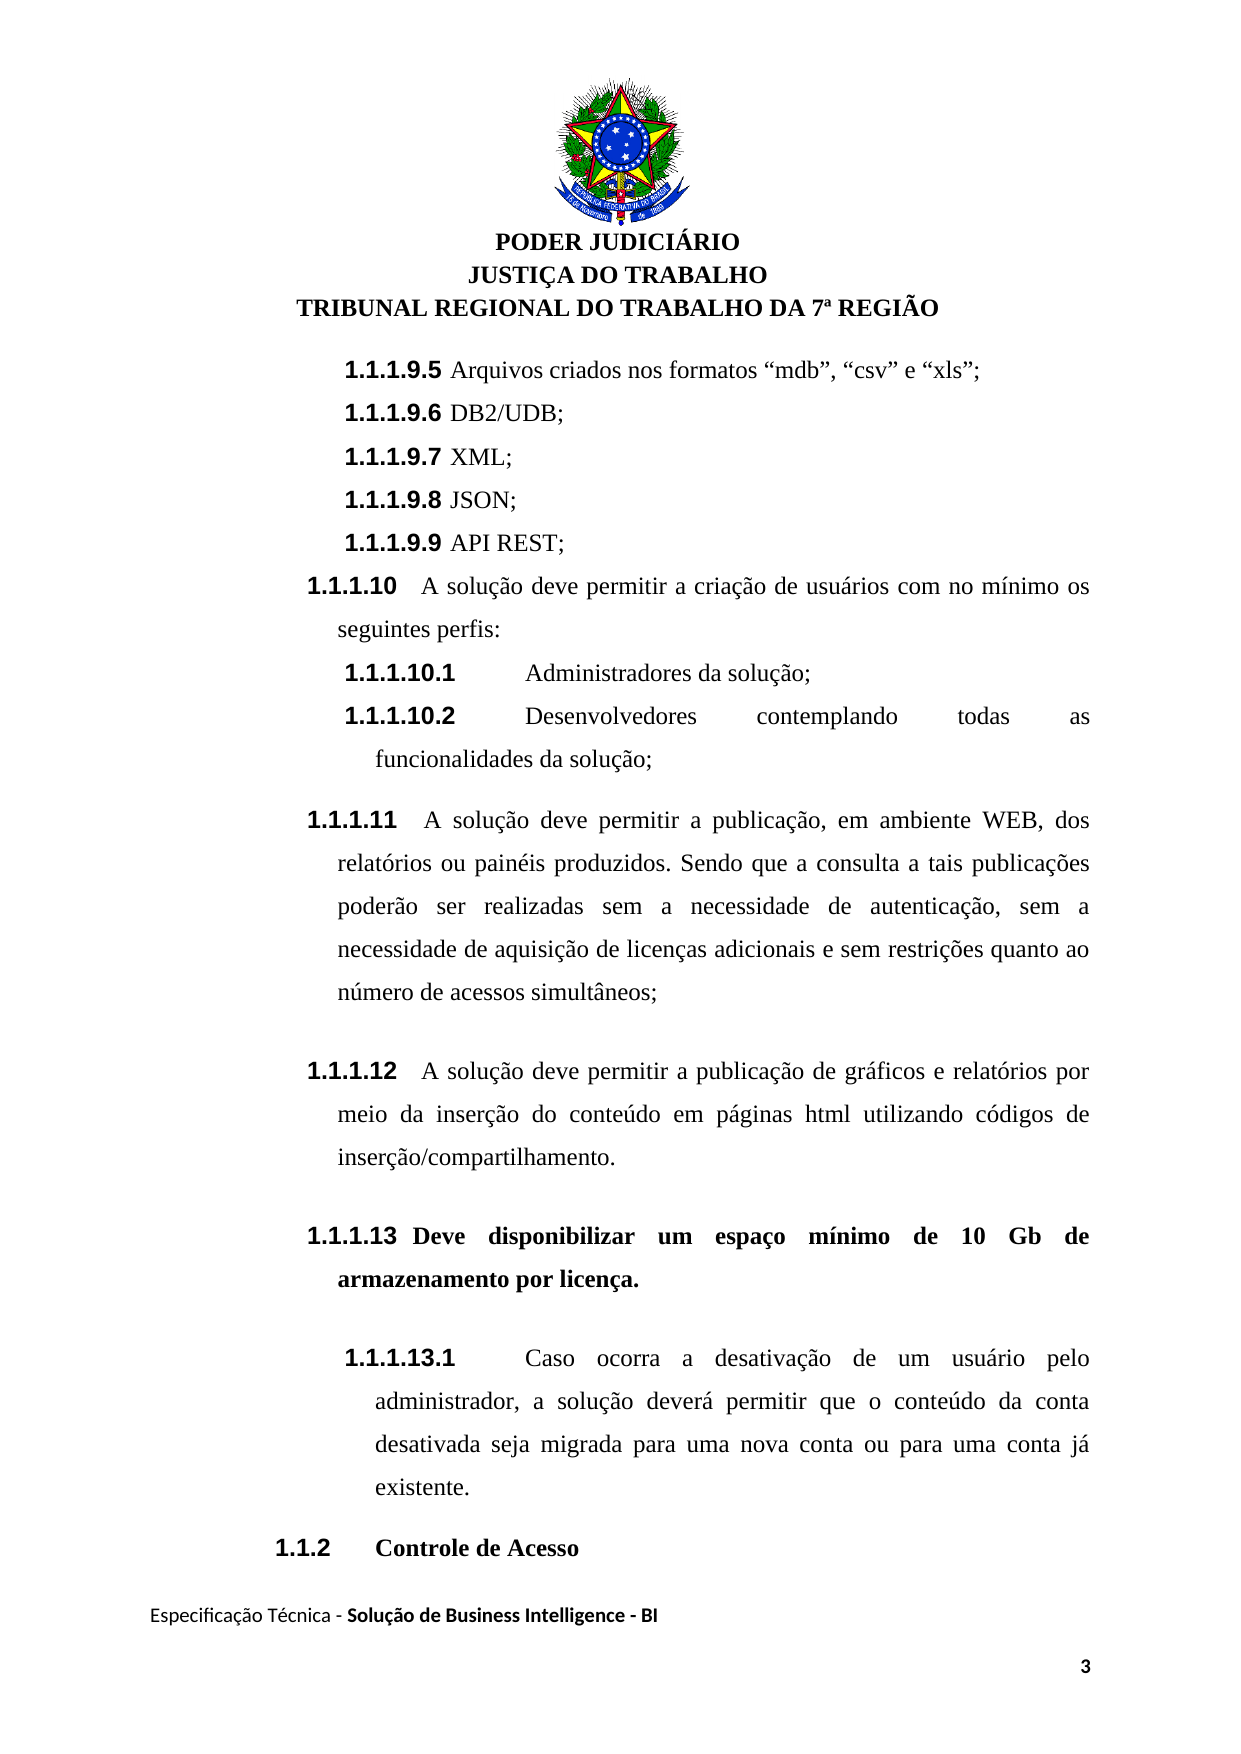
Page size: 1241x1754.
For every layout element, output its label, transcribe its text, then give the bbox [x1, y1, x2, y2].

list JSON; [337, 485, 1091, 513]
list Arquivos criados nos formatos “mdb”, “csv” e “xls”; [337, 355, 1091, 384]
list A solução deve permitir a publicação, em ambiente WEB, dos relatórios ou painéis produzidos. Sendo que a consulta a tais publicações poderão ser realizadas sem a necessidade de autenticação, sem a necessidade de aquisição de licenças adicionais e sem restrições quanto ao número de acessos simultâneos; [300, 805, 1091, 1006]
list A solução deve permitir a criação de usuários com no mínimo os seguintes perfis: [300, 571, 1091, 643]
list Caso ocorra a desativação de um usuário pelo administrador, a solução deverá permitir que o conteúdo da conta desativada seja migrada para uma nova conta ou para uma conta já existente. [337, 1343, 1091, 1501]
list Controle de Acesso [150, 1533, 1091, 1562]
list Desenvolvedores contemplando todas as funcionalidades da solução; [337, 701, 1091, 773]
list API REST; [337, 528, 1091, 557]
list XML; [337, 441, 1091, 470]
list Deve disponibilizar um espaço mínimo de 10 Gb de armazenamento por licença. [300, 1221, 1091, 1293]
list DB2/UDB; [337, 398, 1091, 427]
list A solução deve permitir a publicação de gráficos e relatórios por meio da inserção do conteúdo em páginas html utilizando códigos de inserção/compartilhamento. [300, 1056, 1091, 1171]
list Administradores da solução; [337, 657, 1091, 686]
